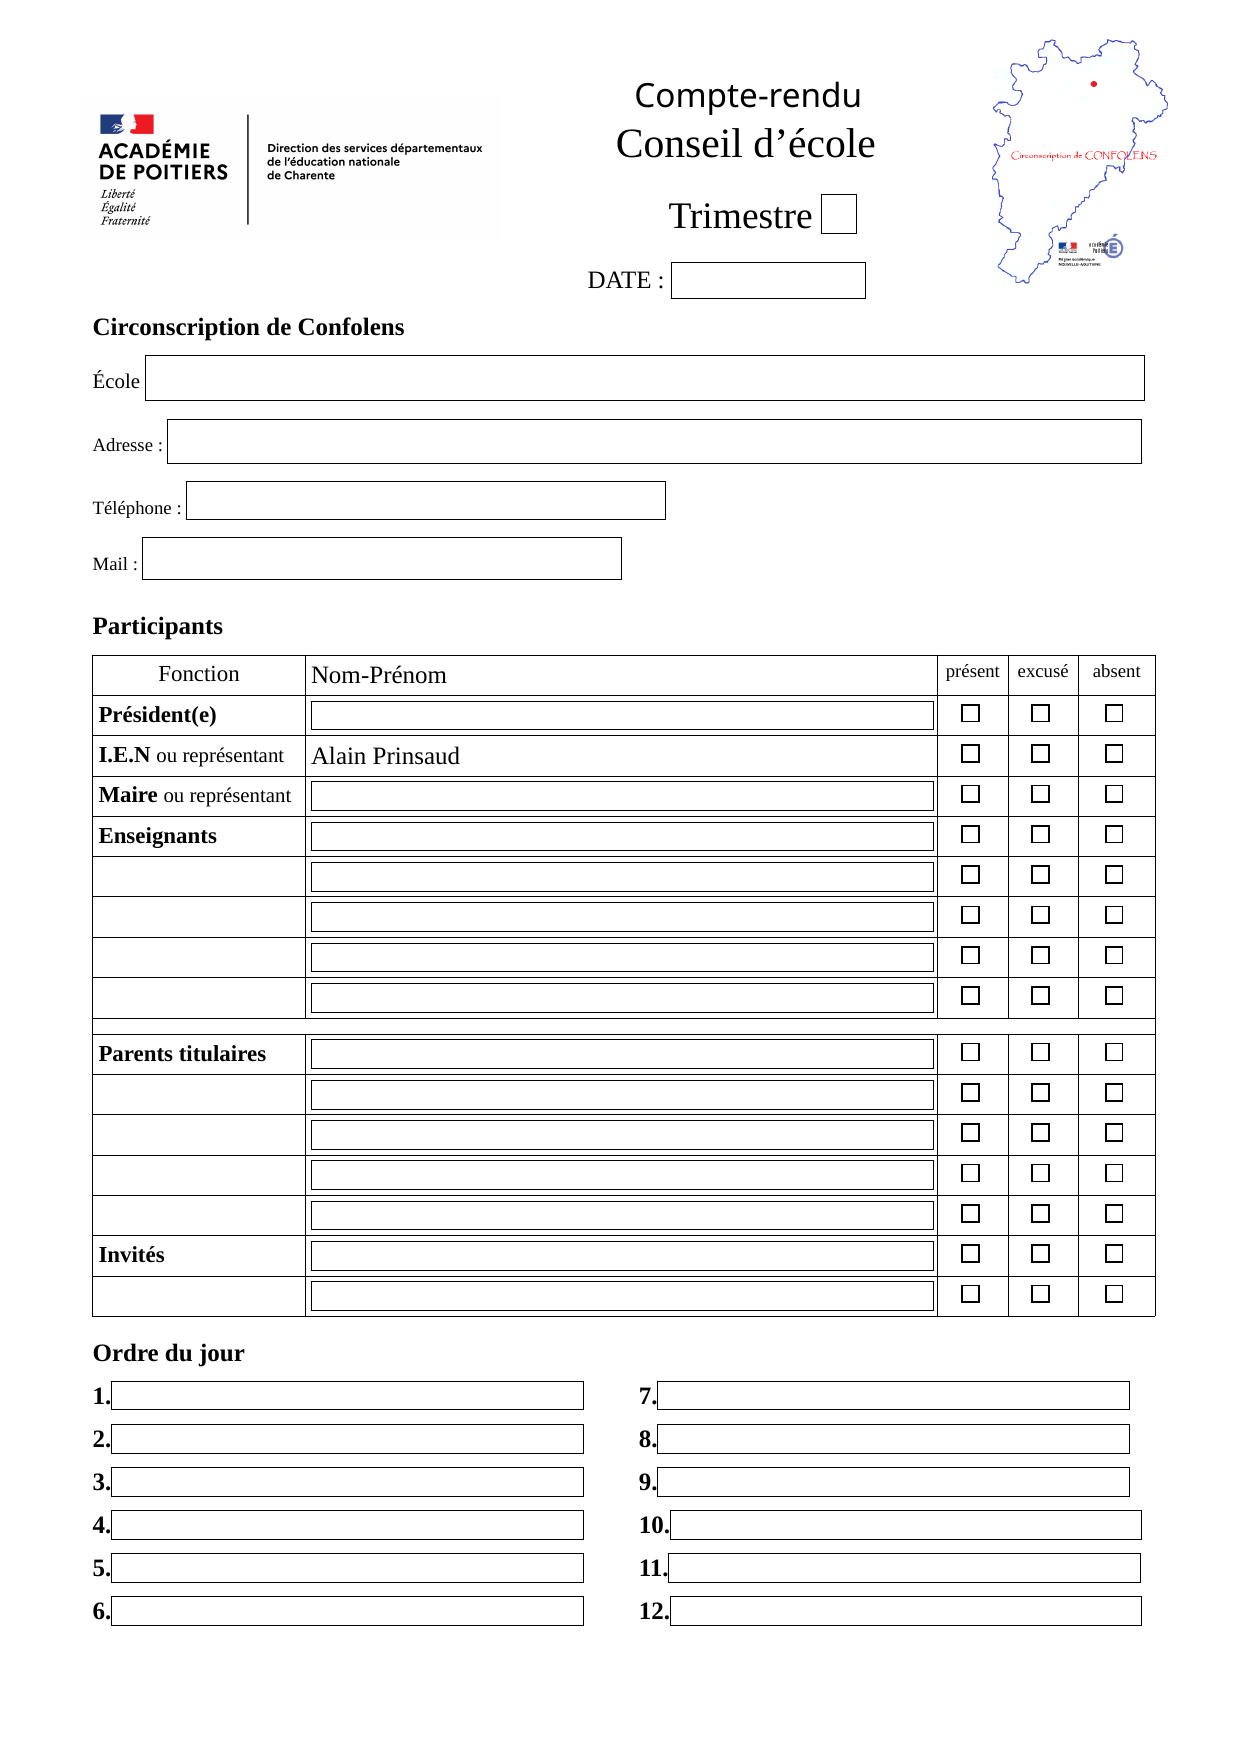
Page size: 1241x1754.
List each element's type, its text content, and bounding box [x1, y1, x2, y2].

text [584, 1596, 609, 1625]
table_cell [938, 817, 1008, 856]
table_cell [1079, 1115, 1155, 1155]
table_cell [306, 857, 937, 896]
table_cell [306, 1236, 937, 1276]
table_cell [93, 1277, 305, 1316]
table_cell [938, 736, 1008, 776]
table_cell [1009, 777, 1078, 816]
table_cell [1009, 1277, 1078, 1316]
table_cell [306, 1196, 937, 1235]
text 2. 3. [92, 1424, 609, 1496]
table_cell [938, 1115, 1008, 1155]
text [1145, 356, 1155, 400]
text École [92, 356, 145, 400]
table_cell [306, 1075, 937, 1114]
text Ordre du jour [92, 1338, 1155, 1366]
picture [81, 95, 502, 244]
table_cell [1079, 777, 1155, 816]
table_cell [1079, 857, 1155, 896]
text Participants [92, 611, 1155, 640]
text [1130, 1467, 1155, 1496]
text Adresse : [92, 419, 167, 463]
table_header Fonction [93, 656, 305, 695]
table_cell [306, 1035, 937, 1074]
text [1130, 1424, 1155, 1453]
table_cell [1079, 938, 1155, 977]
text [1142, 1596, 1155, 1625]
table_cell [1009, 696, 1078, 735]
table_cell [93, 938, 305, 977]
table_cell [306, 1277, 937, 1316]
table_cell [1079, 978, 1155, 1017]
table_cell [1009, 978, 1078, 1017]
table_cell [1079, 1196, 1155, 1235]
table_cell [306, 696, 937, 735]
table_cell [1009, 817, 1078, 856]
table_cell [1079, 696, 1155, 735]
text [666, 481, 1155, 519]
table_cell [93, 1019, 1155, 1034]
table_cell [306, 817, 937, 856]
table_cell [938, 857, 1008, 896]
table_cell Enseignants [93, 817, 305, 856]
table_cell [1009, 938, 1078, 977]
table_cell [938, 777, 1008, 816]
table_cell [93, 978, 305, 1017]
table_header absent [1079, 656, 1155, 695]
text Trimestre [502, 190, 990, 238]
table_cell [306, 938, 937, 977]
text 6. [92, 1596, 111, 1625]
table_cell [1079, 1236, 1155, 1276]
table_header Nom-Prénom [306, 656, 937, 695]
table_cell [306, 1156, 937, 1195]
table_cell [1009, 1156, 1078, 1195]
table_cell [306, 1115, 937, 1155]
table_cell [1079, 1075, 1155, 1114]
text 7. [638, 1381, 657, 1409]
table_cell [306, 777, 937, 816]
table_cell [1079, 736, 1155, 776]
text DATE : [92, 262, 671, 298]
text 11. [638, 1553, 668, 1582]
table_cell [93, 1156, 305, 1195]
text 1. [92, 1381, 111, 1409]
text [866, 262, 1155, 298]
text [584, 1553, 609, 1582]
text Téléphone : [92, 481, 186, 519]
table_cell [93, 1075, 305, 1114]
table_cell [1009, 736, 1078, 776]
text [584, 1510, 609, 1539]
text 12. [638, 1596, 670, 1625]
text Conseil d’école [502, 118, 990, 166]
text [1142, 1510, 1155, 1539]
table_cell [1079, 897, 1155, 937]
picture [990, 37, 1170, 285]
text 8. [638, 1424, 657, 1453]
text Mail : [92, 537, 142, 579]
table_header présent [938, 656, 1008, 695]
text [584, 1381, 609, 1409]
table_cell Président(e) [93, 696, 305, 735]
table_cell [1009, 1035, 1078, 1074]
table_cell [93, 857, 305, 896]
table_cell Alain Prinsaud [306, 736, 937, 776]
table_cell [1009, 897, 1078, 937]
table_cell [1079, 1035, 1155, 1074]
text [622, 537, 1155, 579]
table_cell [938, 1156, 1008, 1195]
text 5. [92, 1553, 111, 1582]
text 10. [638, 1510, 670, 1539]
table_cell [938, 897, 1008, 937]
table_cell I.E.N ou représentant [93, 736, 305, 776]
text Circonscription de Confolens [92, 312, 1155, 341]
table_cell [1009, 1075, 1078, 1114]
table_cell [306, 897, 937, 937]
table_cell [1079, 1156, 1155, 1195]
table_cell [938, 1196, 1008, 1235]
table_cell [1009, 857, 1078, 896]
text 4. [92, 1510, 111, 1539]
table_cell [93, 897, 305, 937]
table_cell [1009, 1236, 1078, 1276]
table_cell [1079, 817, 1155, 856]
table_header excusé [1009, 656, 1078, 695]
text [1130, 1381, 1155, 1409]
table_cell [938, 1075, 1008, 1114]
table_cell [1009, 1115, 1078, 1155]
table_cell [93, 1196, 305, 1235]
text [1141, 1553, 1155, 1582]
table_cell [938, 978, 1008, 1017]
table_cell Parents titulaires [93, 1035, 305, 1074]
table_cell Invités [93, 1236, 305, 1276]
table_cell [93, 1115, 305, 1155]
table_cell [938, 696, 1008, 735]
table_cell [938, 938, 1008, 977]
text [1142, 419, 1155, 463]
table_cell [938, 1035, 1008, 1074]
table_cell [1079, 1277, 1155, 1316]
table_cell [306, 978, 937, 1017]
text 9. [638, 1467, 657, 1496]
table_cell [938, 1236, 1008, 1276]
table_cell [1009, 1196, 1078, 1235]
table_cell Maire ou représentant [93, 777, 305, 816]
table_cell [938, 1277, 1008, 1316]
